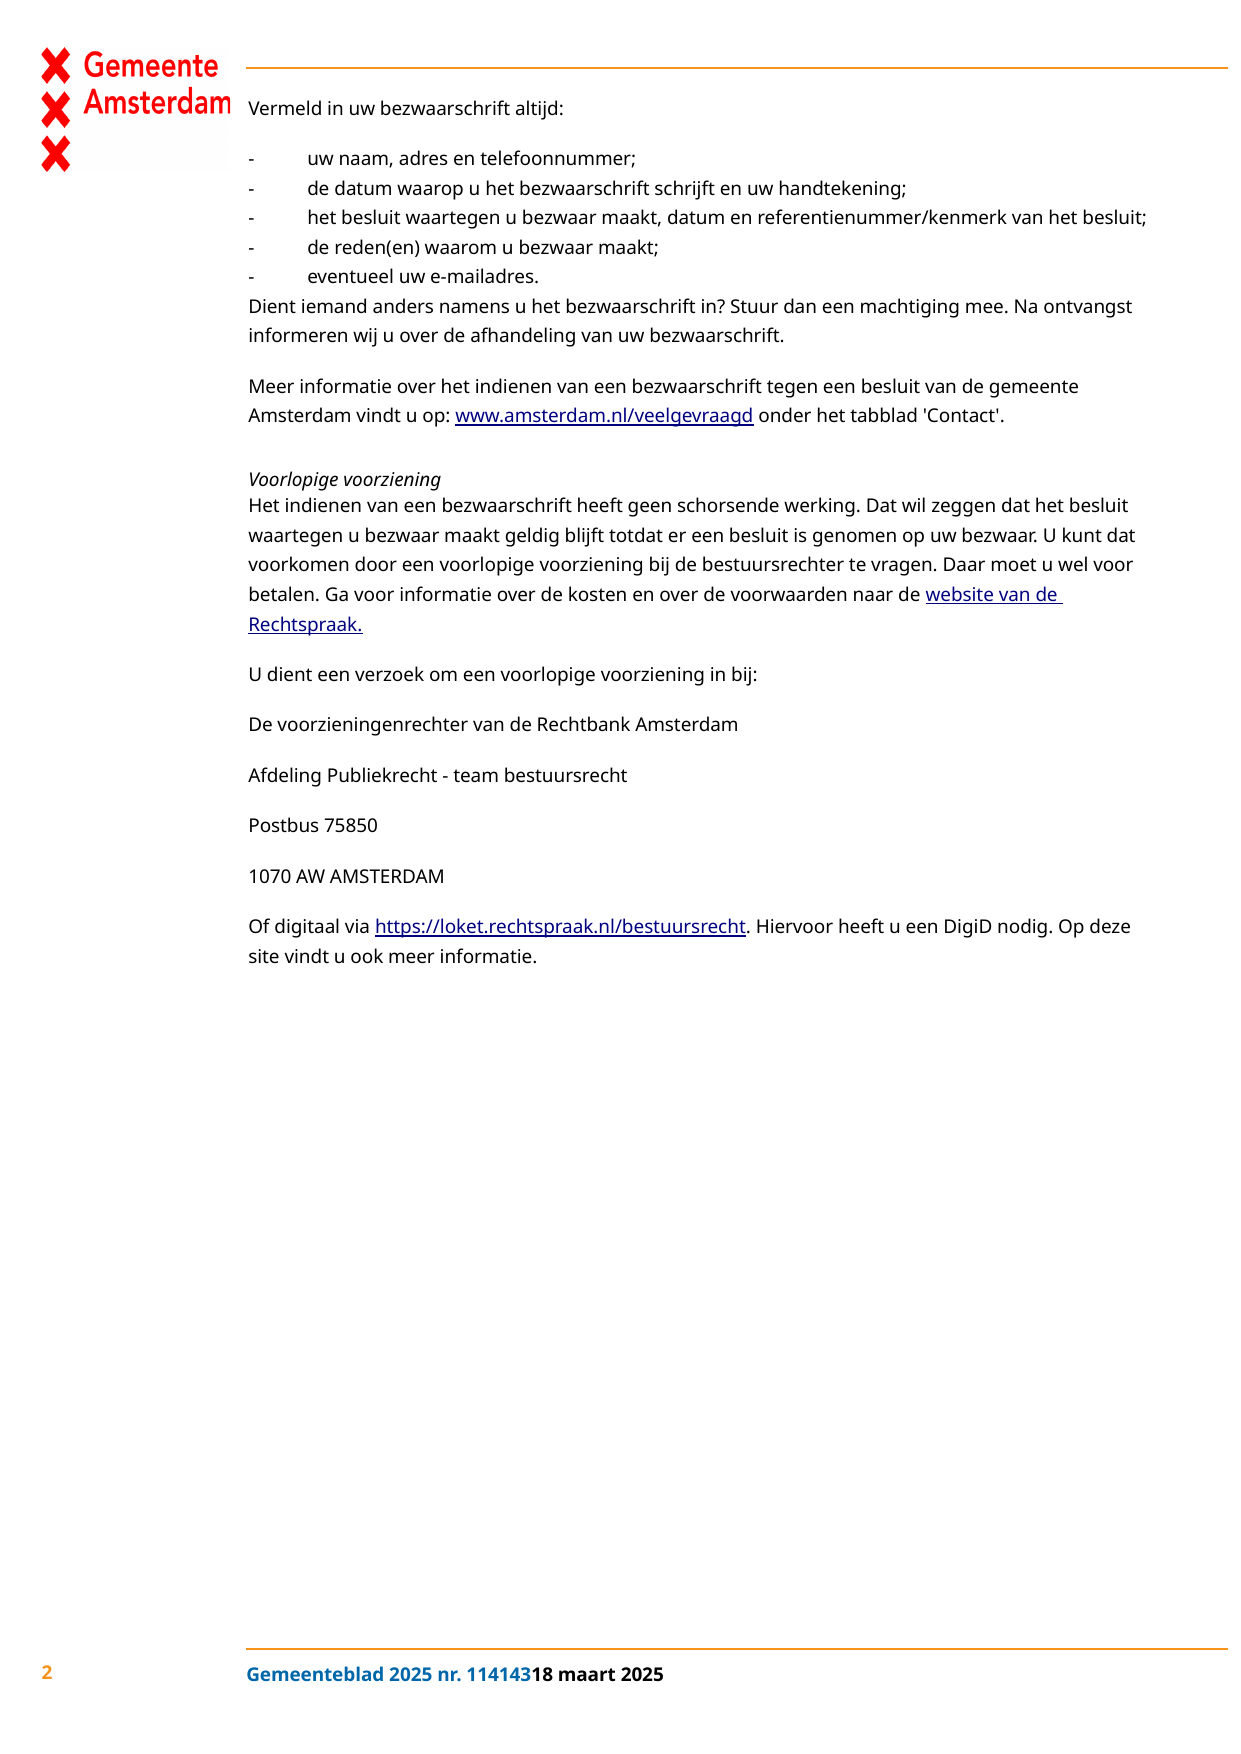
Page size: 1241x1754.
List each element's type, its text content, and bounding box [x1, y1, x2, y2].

text De voorzieningenrechter van de Rechtbank Amsterdam [248, 712, 1152, 737]
text Postbus 75850 [248, 812, 1152, 838]
text Of digitaal via https://loket.rechtspraak.nl/bestuursrecht. Hiervoor heeft u een DigiD nodig. Op deze site vindt u ook meer informatie. [248, 913, 1152, 968]
text 1070 AW AMSTERDAM [248, 863, 1152, 888]
list uw naam, adres en telefoonnummer; [248, 145, 1152, 171]
picture [41, 47, 231, 172]
text Dient iemand anders namens u het bezwaarschrift in? Stuur dan een machtiging mee. Na ontvangst informeren wij u over de afhandeling van uw bezwaarschrift. [248, 293, 1152, 348]
list de reden(en) waarom u bezwaar maakt; [248, 234, 1152, 260]
list de datum waarop u het bezwaarschrift schrijft en uw handtekening; [248, 175, 1152, 201]
text Vermeld in uw bezwaarschrift altijd: [248, 95, 1152, 121]
text Voorlopige voorziening [248, 467, 1152, 492]
text Meer informatie over het indienen van een bezwaarschrift tegen een besluit van de gemeente Amsterdam vindt u op: www.amsterdam.nl/veelgevraagd onder het tabblad 'Contact'. [248, 373, 1152, 428]
list eventueel uw e-mailadres. [248, 263, 1152, 289]
list het besluit waartegen u bezwaar maakt, datum en referentienummer/kenmerk van het besluit; [248, 204, 1152, 230]
text Het indienen van een bezwaarschrift heeft geen schorsende werking. Dat wil zeggen dat het besluit waartegen u bezwaar maakt geldig blijft totdat er een besluit is genomen op uw bezwaar. U kunt dat voorkomen door een voorlopige voorziening bij de bestuursrechter te vragen. Daar moet u wel voor betalen. Ga voor informatie over de kosten en over de voorwaarden naar de website van de Rechtspraak. [248, 492, 1152, 636]
text U dient een verzoek om een voorlopige voorziening in bij: [248, 661, 1152, 687]
text Afdeling Publiekrecht - team bestuursrecht [248, 762, 1152, 788]
